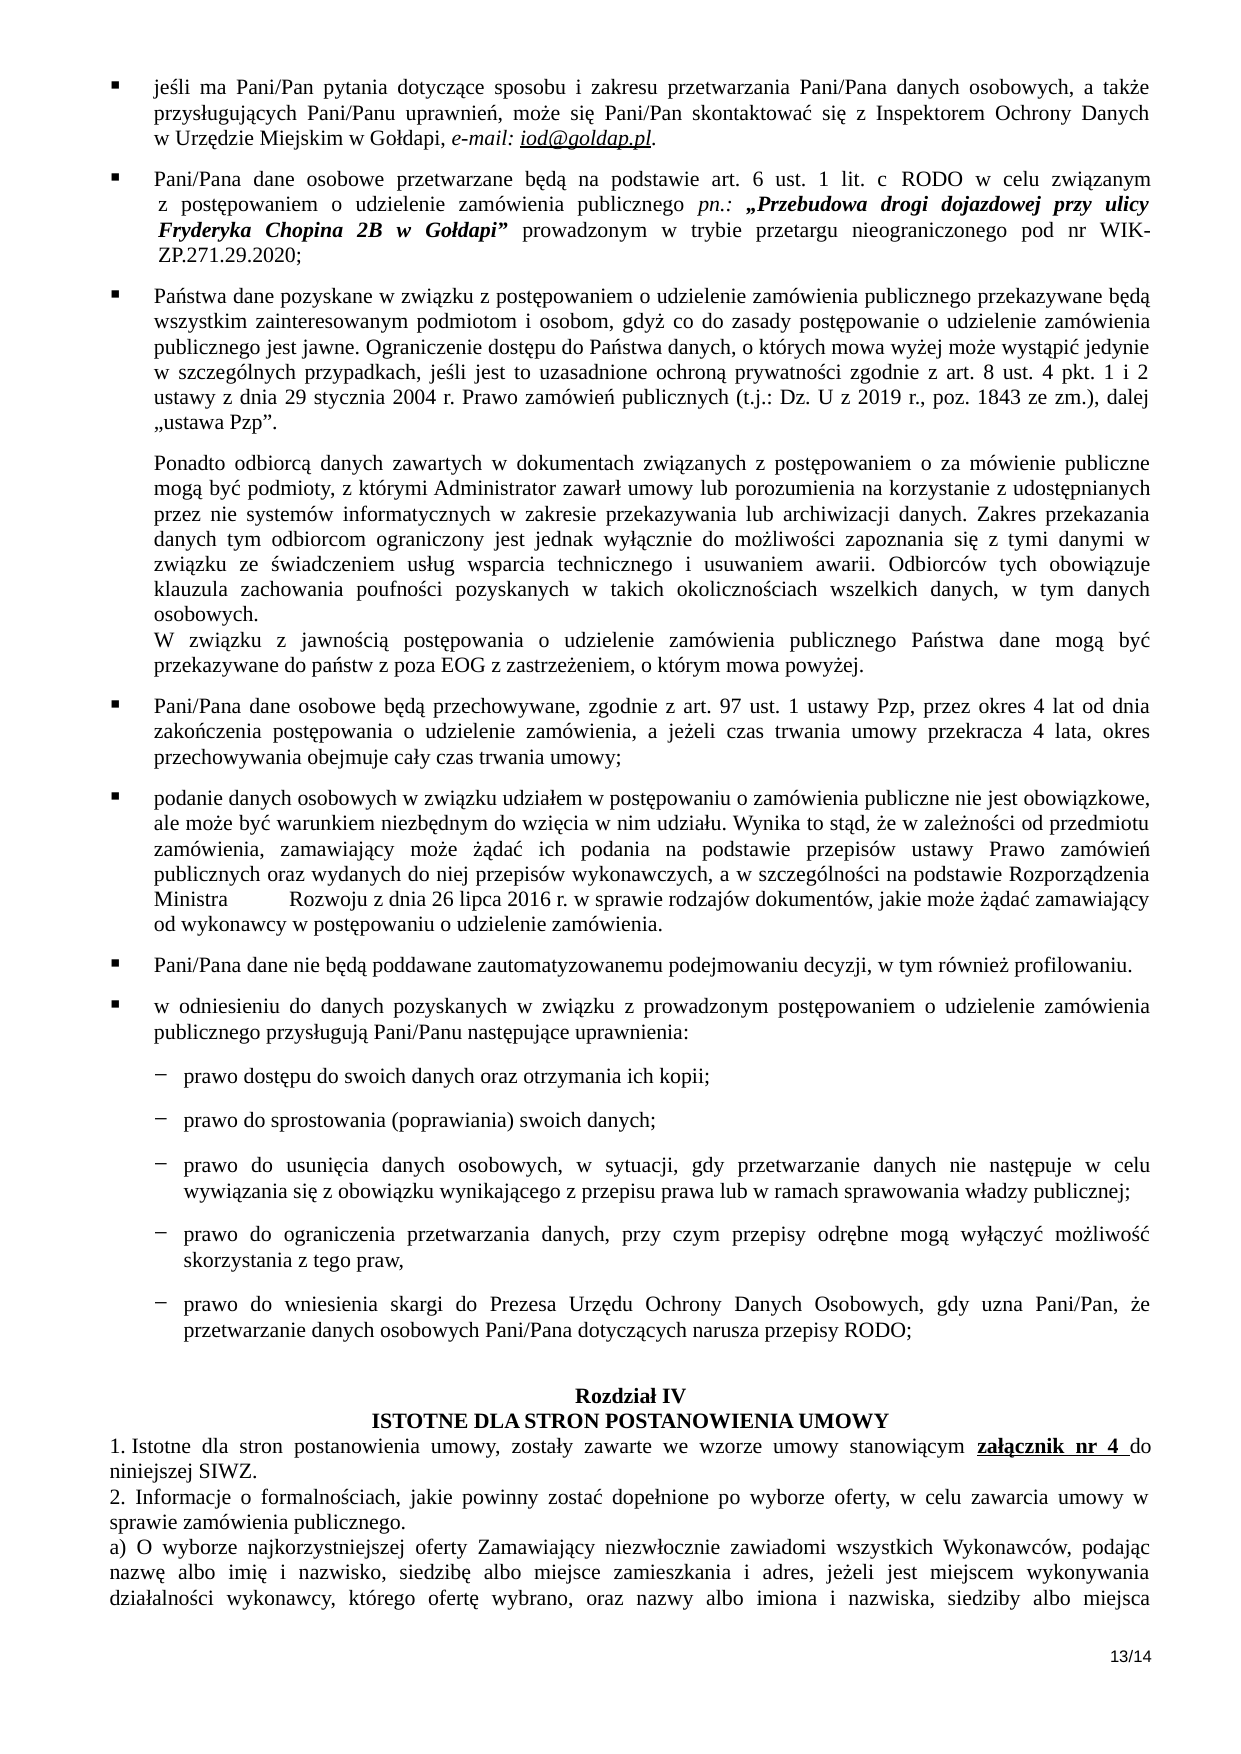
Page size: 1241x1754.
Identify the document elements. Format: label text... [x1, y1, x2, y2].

list Ponadto odbiorcą danych zawartych w dokumentach związanych z postępowaniem o za mówienie publiczne mogą być podmioty, z którymi Administrator zawarł umowy lub porozumienia na korzystanie z udostępnianych przez nie systemów informatycznych w zakresie przekazywania lub archiwizacji danych. Zakres przekazania danych tym odbiorcom ograniczony jest jednak wyłącznie do możliwości zapoznania się z tymi danymi w związku ze świadczeniem usług wsparcia technicznego i usuwaniem awarii. Odbiorców tych obowiązuje klauzula zachowania poufności pozyskanych w takich okolicznościach wszelkich danych, w tym danych osobowych. W związku z jawnością postępowania o udzielenie zamówienia publicznego Państwa dane mogą być przekazywane do państw z poza EOG z zastrzeżeniem, o którym mowa powyżej. [154, 450, 1151, 677]
list Pani/Pana dane osobowe przetwarzane będą na podstawie art. 6 ust. 1 lit. c RODO w celu związanym z postępowaniem o udzielenie zamówienia publicznego pn.: „Przebudowa drogi dojazdowej przy ulicy Fryderyka Chopina 2B w Gołdapi” prowadzonym w trybie przetargu nieograniczonego pod nr WIK-ZP.271.29.2020; [109, 166, 1151, 267]
text Rozdział IV [109, 1383, 1151, 1408]
list Państwa dane pozyskane w związku z postępowaniem o udzielenie zamówienia publicznego przekazywane będą wszystkim zainteresowanym podmiotom i osobom, gdyż co do zasady postępowanie o udzielenie zamówienia publicznego jest jawne. Ograniczenie dostępu do Państwa danych, o których mowa wyżej może wystąpić jedynie w szczególnych przypadkach, jeśli jest to uzasadnione ochroną prywatności zgodnie z art. 8 ust. 4 pkt. 1 i 2 ustawy z dnia 29 stycznia 2004 r. Prawo zamówień publicznych (t.j.: Dz. U z 2019 r., poz. 1843 ze zm.), dalej „ustawa Pzp”. [109, 283, 1151, 434]
text ISTOTNE DLA STRON POSTANOWIENIA UMOWY [109, 1408, 1151, 1433]
list w odniesieniu do danych pozyskanych w związku z prowadzonym postępowaniem o udzielenie zamówienia publicznego przysługują Pani/Panu następujące uprawnienia: [109, 993, 1151, 1044]
list jeśli ma Pani/Pan pytania dotyczące sposobu i zakresu przetwarzania Pani/Pana danych osobowych, a także przysługujących Pani/Panu uprawnień, może się Pani/Pan skontaktować się z Inspektorem Ochrony Danych w Urzędzie Miejskim w Gołdapi, e-mail: iod@goldap.pl. [109, 74, 1151, 150]
text a) O wyborze najkorzystniejszej oferty Zamawiający niezwłocznie zawiadomi wszystkich Wykonawców, podając nazwę albo imię i nazwisko, siedzibę albo miejsce zamieszkania i adres, jeżeli jest miejscem wykonywania działalności wykonawcy, którego ofertę wybrano, oraz nazwy albo imiona i nazwiska, siedziby albo miejsca [109, 1534, 1151, 1610]
list Pani/Pana dane nie będą poddawane zautomatyzowanemu podejmowaniu decyzji, w tym również profilowaniu. [109, 952, 1151, 978]
list prawo do ograniczenia przetwarzania danych, przy czym przepisy odrębne mogą wyłączyć możliwość skorzystania z tego praw, [154, 1218, 1151, 1272]
list prawo do wniesienia skargi do Prezesa Urzędu Ochrony Danych Osobowych, gdy uzna Pani/Pan, że przetwarzanie danych osobowych Pani/Pana dotyczących narusza przepisy RODO; [154, 1288, 1151, 1342]
text 2. Informacje o formalnościach, jakie powinny zostać dopełnione po wyborze oferty, w celu zawarcia umowy w sprawie zamówienia publicznego. [109, 1484, 1151, 1534]
list Pani/Pana dane osobowe będą przechowywane, zgodnie z art. 97 ust. 1 ustawy Pzp, przez okres 4 lat od dnia zakończenia postępowania o udzielenie zamówienia, a jeżeli czas trwania umowy przekracza 4 lata, okres przechowywania obejmuje cały czas trwania umowy; [109, 693, 1151, 769]
list prawo do usunięcia danych osobowych, w sytuacji, gdy przetwarzanie danych nie następuje w celu wywiązania się z obowiązku wynikającego z przepisu prawa lub w ramach sprawowania władzy publicznej; [154, 1149, 1151, 1203]
text 1. Istotne dla stron postanowienia umowy, zostały zawarte we wzorze umowy stanowiącym załącznik nr 4 do niniejszej SIWZ. [109, 1433, 1151, 1484]
list podanie danych osobowych w związku udziałem w postępowaniu o zamówienia publiczne nie jest obowiązkowe, ale może być warunkiem niezbędnym do wzięcia w nim udziału. Wynika to stąd, że w zależności od przedmiotu zamówienia, zamawiający może żądać ich podania na podstawie przepisów ustawy Prawo zamówień publicznych oraz wydanych do niej przepisów wykonawczych, a w szczególności na podstawie Rozporządzenia Ministra Rozwoju z dnia 26 lipca 2016 r. w sprawie rodzajów dokumentów, jakie może żądać zamawiający od wykonawcy w postępowaniu o udzielenie zamówienia. [109, 784, 1151, 936]
list prawo do sprostowania (poprawiania) swoich danych; [154, 1104, 1151, 1133]
list prawo dostępu do swoich danych oraz otrzymania ich kopii; [154, 1060, 1151, 1089]
